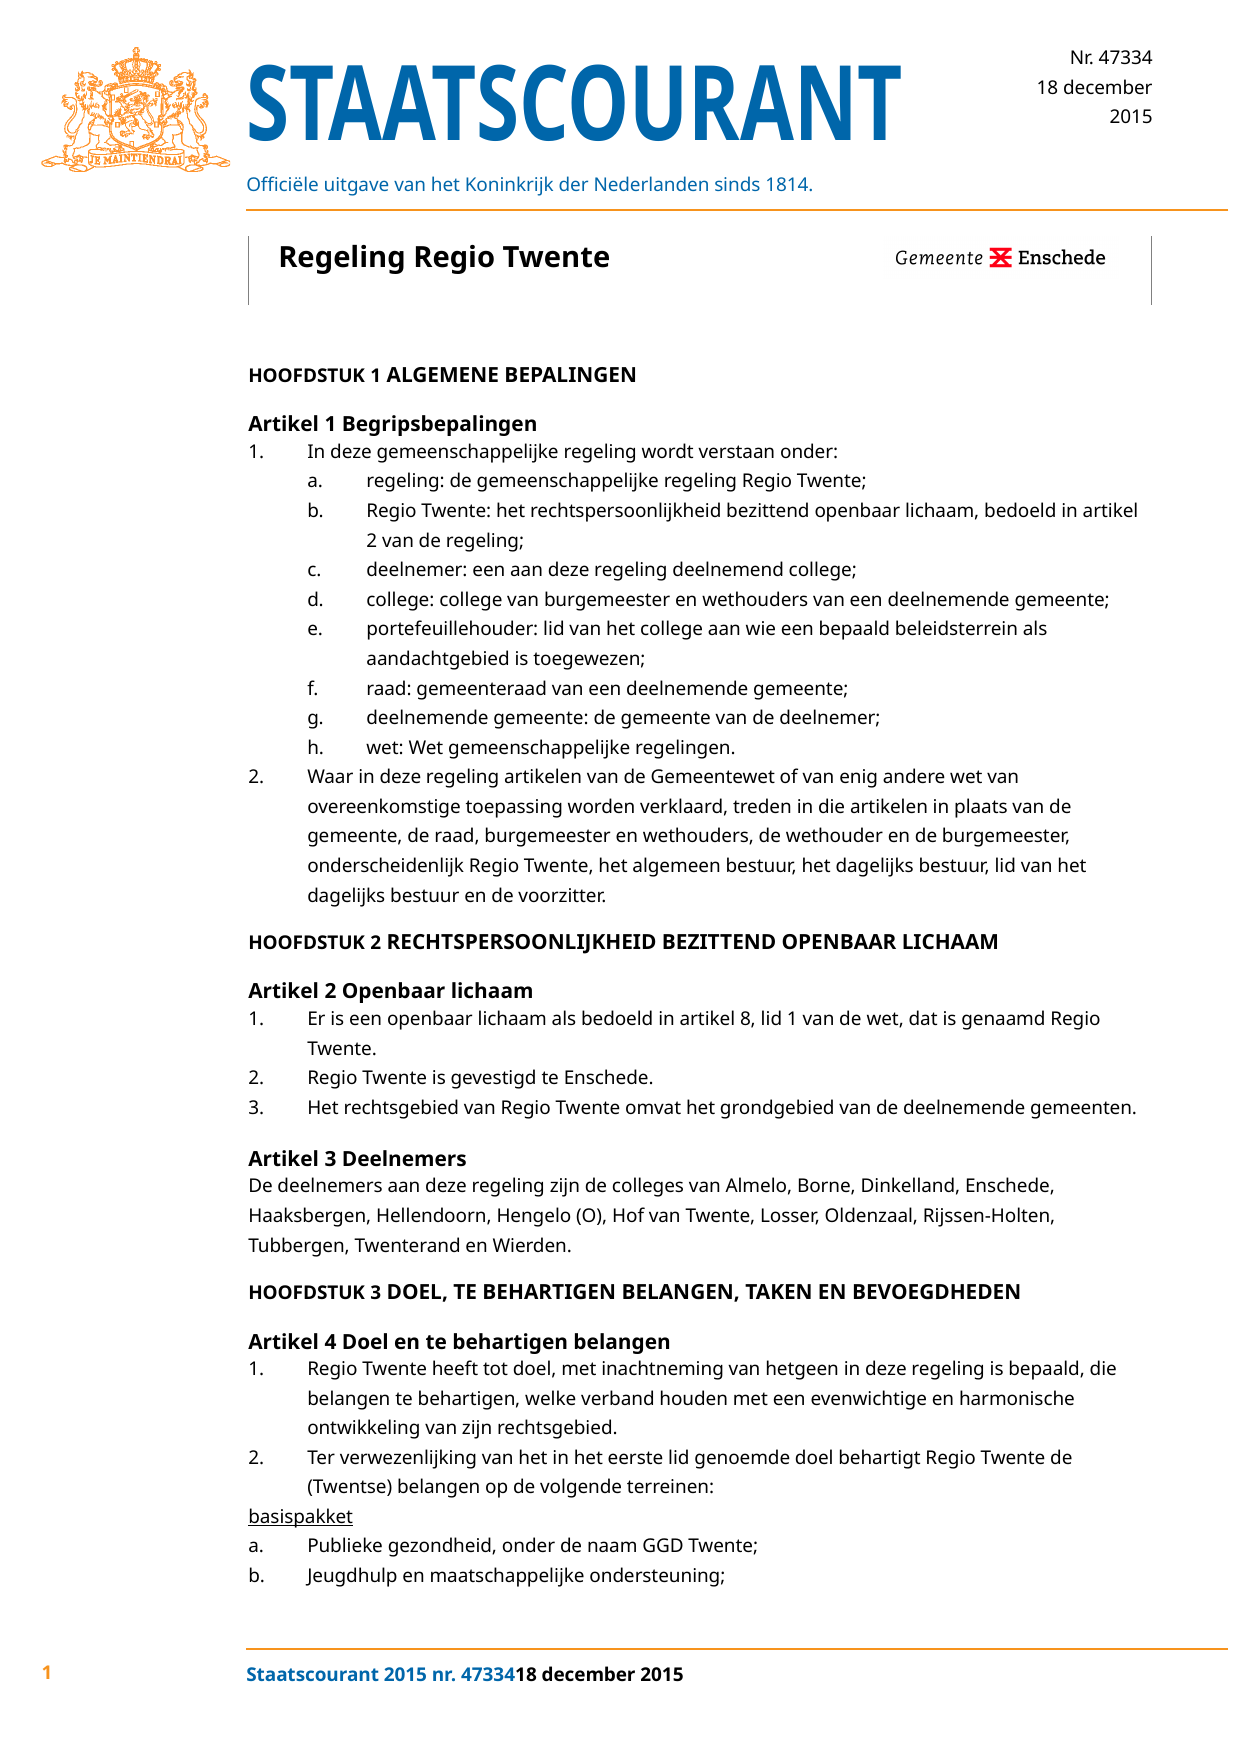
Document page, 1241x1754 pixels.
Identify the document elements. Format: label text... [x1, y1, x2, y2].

text HOOFDSTUK 3 DOEL, TE BEHARTIGEN BELANGEN, TAKEN EN BEVOEGDHEDEN [248, 1277, 1152, 1306]
list Waar in deze regeling artikelen van de Gemeentewet of van enig andere wet van overeenkomstige toepassing worden verklaard, treden in die artikelen in plaats van de gemeente, de raad, burgemeester en wethouders, de wethouder en de burgemeester, onderscheidenlijk Regio Twente, het algemeen bestuur, het dagelijks bestuur, lid van het dagelijks bestuur en de voorzitter. [248, 763, 1152, 907]
text basispakket [248, 1503, 1152, 1529]
list deelnemende gemeente: de gemeente van de deelnemer; [307, 704, 1152, 730]
list Het rechtsgebied van Regio Twente omvat het grondgebied van de deelnemende gemeenten. [248, 1094, 1152, 1119]
text De deelnemers aan deze regeling zijn de colleges van Almelo, Borne, Dinkelland, Enschede, Haaksbergen, Hellendoorn, Hengelo (O), Hof van Twente, Losser, Oldenzaal, Rijssen-Holten, Tubbergen, Twenterand en Wierden. [248, 1173, 1152, 1258]
table_header [850, 236, 1151, 305]
list raad: gemeenteraad van een deelnemende gemeente; [307, 675, 1152, 700]
list Regio Twente is gevestigd te Enschede. [248, 1064, 1152, 1090]
picture [41, 47, 231, 172]
list Regio Twente: het rechtspersoonlijkheid bezittend openbaar lichaam, bedoeld in artikel 2 van de regeling; [307, 497, 1152, 552]
text Artikel 4 Doel en te behartigen belangen [248, 1327, 1152, 1355]
text Artikel 3 Deelnemers [248, 1144, 1152, 1173]
list college: college van burgemeester en wethouders van een deelnemende gemeente; [307, 586, 1152, 612]
list Regio Twente heeft tot doel, met inachtneming van hetgeen in deze regeling is bepaald, die belangen te behartigen, welke verband houden met een evenwichtige en harmonische ontwikkeling van zijn rechtsgebied. [248, 1355, 1152, 1440]
list Er is een openbaar lichaam als bedoeld in artikel 8, lid 1 van de wet, dat is genaamd Regio Twente. [248, 1005, 1152, 1060]
text Artikel 2 Openbaar lichaam [248, 977, 1152, 1005]
list Jeugdhulp en maatschappelijke ondersteuning; [248, 1562, 1152, 1588]
list portefeuillehouder: lid van het college aan wie een bepaald beleidsterrein als aandachtgebied is toegewezen; [307, 616, 1152, 671]
picture [882, 236, 1119, 279]
table_header Regeling Regio Twente [249, 236, 850, 305]
list In deze gemeenschappelijke regeling wordt verstaan onder: [248, 438, 1152, 464]
text HOOFDSTUK 2 RECHTSPERSOONLIJKHEID BEZITTEND OPENBAAR LICHAAM [248, 927, 1152, 956]
text HOOFDSTUK 1 ALGEMENE BEPALINGEN [248, 360, 1152, 389]
list deelnemer: een aan deze regeling deelnemend college; [307, 556, 1152, 582]
text Artikel 1 Begripsbepalingen [248, 409, 1152, 438]
list Ter verwezenlijking van het in het eerste lid genoemde doel behartigt Regio Twente de (Twentse) belangen op de volgende terreinen: [248, 1444, 1152, 1499]
list wet: Wet gemeenschappelijke regelingen. [307, 734, 1152, 759]
list regeling: de gemeenschappelijke regeling Regio Twente; [307, 468, 1152, 493]
list Publieke gezondheid, onder de naam GGD Twente; [248, 1533, 1152, 1558]
